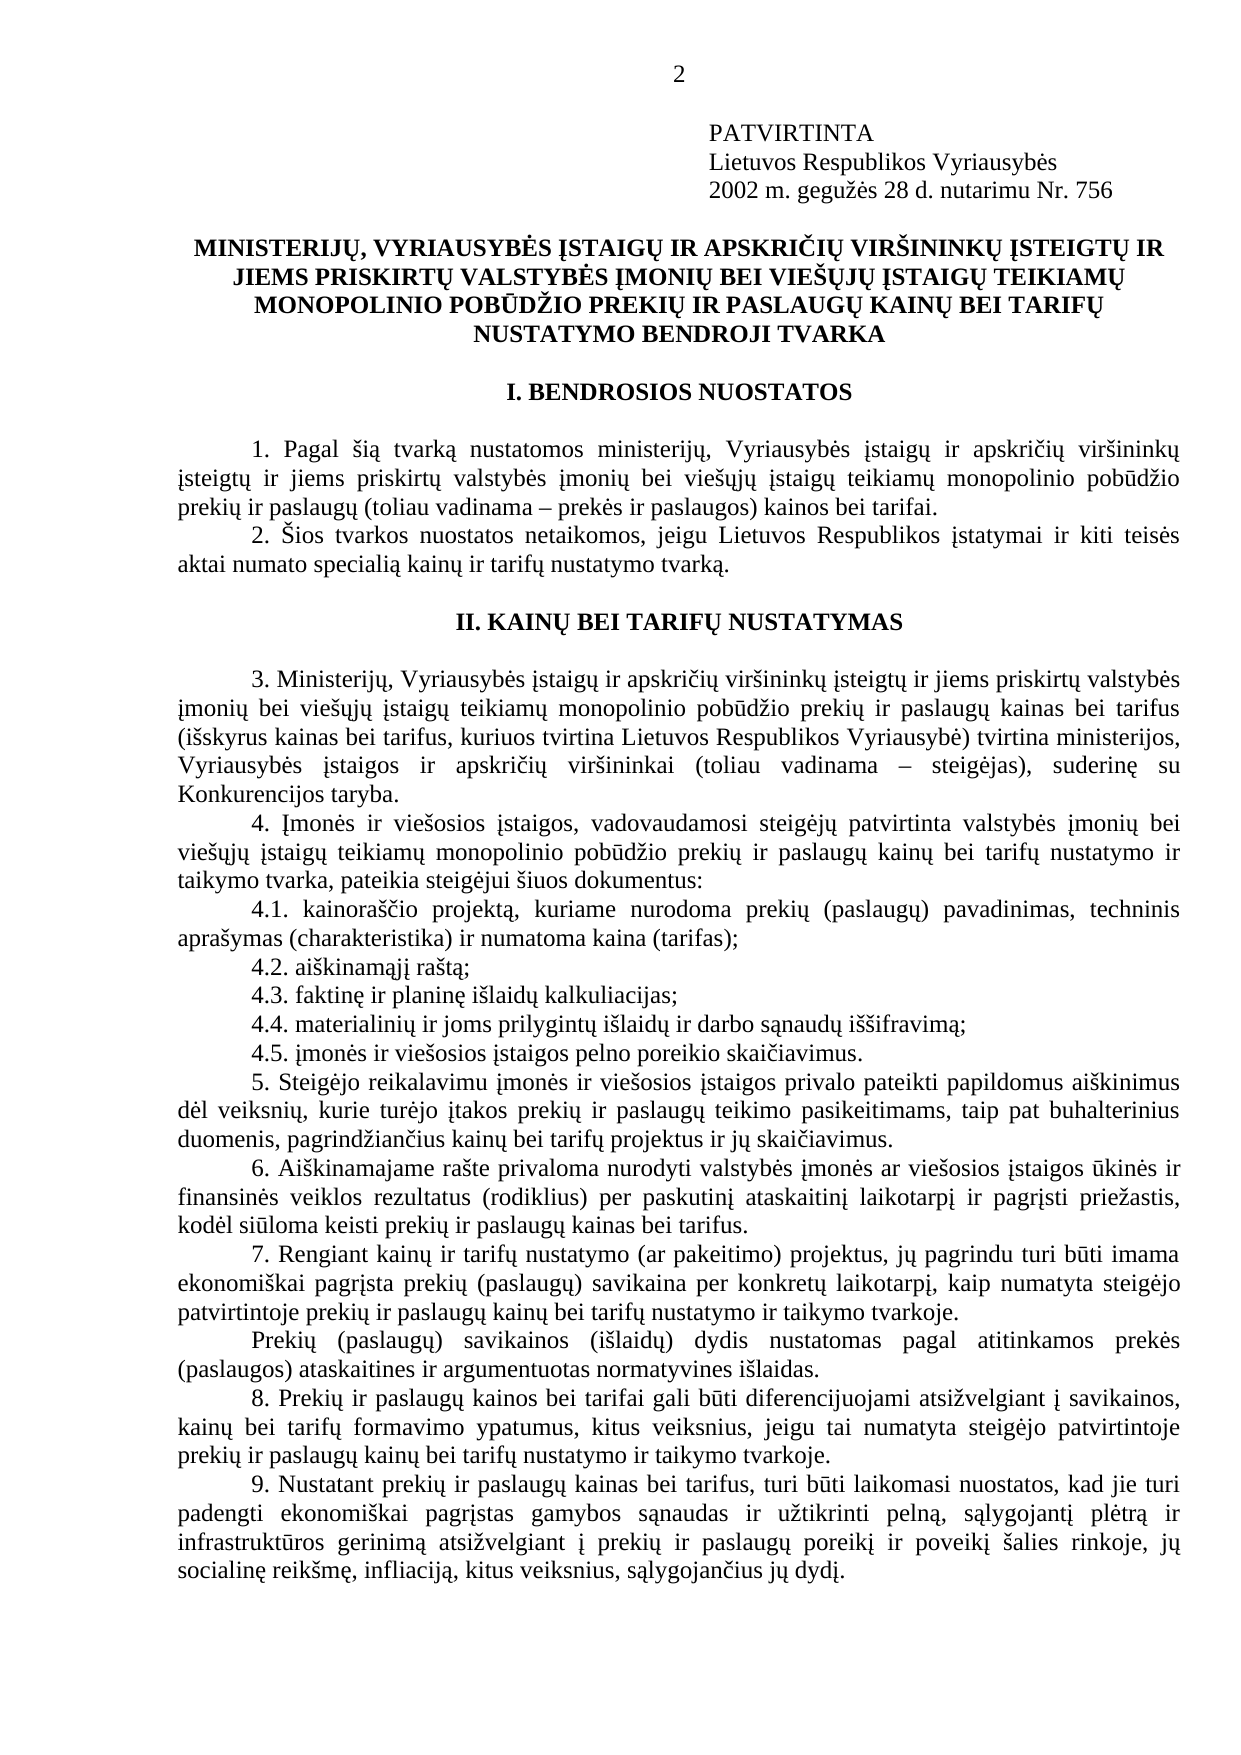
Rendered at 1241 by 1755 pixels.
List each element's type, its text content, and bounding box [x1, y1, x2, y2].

text 4.4. materialinių ir joms prilygintų išlaidų ir darbo sąnaudų iššifravimą; [177, 1009, 1181, 1038]
text 4.3. faktinę ir planinę išlaidų kalkuliacijas; [177, 981, 1181, 1009]
text 4.5. įmonės ir viešosios įstaigos pelno poreikio skaičiavimus. [177, 1038, 1181, 1067]
text 7. Rengiant kainų ir tarifų nustatymo (ar pakeitimo) projektus, jų pagrindu turi būti imama ekonomiškai pagrįsta prekių (paslaugų) savikaina per konkretų laikotarpį, kaip numatyta steigėjo patvirtintoje prekių ir paslaugų kainų bei tarifų nustatymo ir taikymo tvarkoje. [177, 1239, 1181, 1326]
text MONOPOLINIO POBŪDŽIO PREKIŲ IR PASLAUGŲ KAINŲ BEI TARIFŲ [177, 291, 1181, 319]
text MINISTERIJŲ, VYRIAUSYBĖS ĮSTAIGŲ IR APSKRIČIŲ VIRŠININKŲ ĮSTEIGTŲ IR JIEMS PRISKIRTŲ VALSTYBĖS ĮMONIŲ BEI VIEŠŲJŲ ĮSTAIGŲ TEIKIAMŲ [177, 233, 1181, 291]
text 4.2. aiškinamąjį raštą; [177, 952, 1181, 981]
text 2. Šios tvarkos nuostatos netaikomos, jeigu Lietuvos Respublikos įstatymai ir kiti teisės aktai numato specialią kainų ir tarifų nustatymo tvarką. [177, 521, 1181, 578]
text 5. Steigėjo reikalavimu įmonės ir viešosios įstaigos privalo pateikti papildomus aiškinimus dėl veiksnių, kurie turėjo įtakos prekių ir paslaugų teikimo pasikeitimams, taip pat buhalterinius duomenis, pagrindžiančius kainų bei tarifų projektus ir jų skaičiavimus. [177, 1067, 1181, 1153]
text I. BENDROSIOS NUOSTATOS [177, 377, 1181, 406]
text 6. Aiškinamajame rašte privaloma nurodyti valstybės įmonės ar viešosios įstaigos ūkinės ir finansinės veiklos rezultatus (rodiklius) per paskutinį ataskaitinį laikotarpį ir pagrįsti priežastis, kodėl siūloma keisti prekių ir paslaugų kainas bei tarifus. [177, 1153, 1181, 1239]
text 4. Įmonės ir viešosios įstaigos, vadovaudamosi steigėjų patvirtinta valstybės įmonių bei viešųjų įstaigų teikiamų monopolinio pobūdžio prekių ir paslaugų kainų bei tarifų nustatymo ir taikymo tvarka, pateikia steigėjui šiuos dokumentus: [177, 808, 1181, 894]
text Prekių (paslaugų) savikainos (išlaidų) dydis nustatomas pagal atitinkamos prekės (paslaugos) ataskaitines ir argumentuotas normatyvines išlaidas. [177, 1326, 1181, 1383]
text 1. Pagal šią tvarką nustatomos ministerijų, Vyriausybės įstaigų ir apskričių viršininkų įsteigtų ir jiems priskirtų valstybės įmonių bei viešųjų įstaigų teikiamų monopolinio pobūdžio prekių ir paslaugų (toliau vadinama – prekės ir paslaugos) kainos bei tarifai. [177, 434, 1181, 521]
text 9. Nustatant prekių ir paslaugų kainas bei tarifus, turi būti laikomasi nuostatos, kad jie turi padengti ekonomiškai pagrįstas gamybos sąnaudas ir užtikrinti pelną, sąlygojantį plėtrą ir infrastruktūros gerinimą atsižvelgiant į prekių ir paslaugų poreikį ir poveikį šalies rinkoje, jų socialinę reikšmę, infliaciją, kitus veiksnius, sąlygojančius jų dydį. [177, 1469, 1181, 1584]
text NUSTATYMO BENDROJI TVARKA [177, 319, 1181, 348]
text 4.1. kainoraščio projektą, kuriame nurodoma prekių (paslaugų) pavadinimas, techninis aprašymas (charakteristika) ir numatoma kaina (tarifas); [177, 894, 1181, 952]
text II. KAINŲ BEI TARIFŲ NUSTATYMAS [177, 607, 1181, 636]
text 2002 m. gegužės 28 d. nutarimu Nr. 756 [177, 176, 1181, 204]
text 3. Ministerijų, Vyriausybės įstaigų ir apskričių viršininkų įsteigtų ir jiems priskirtų valstybės įmonių bei viešųjų įstaigų teikiamų monopolinio pobūdžio prekių ir paslaugų kainas bei tarifus (išskyrus kainas bei tarifus, kuriuos tvirtina Lietuvos Respublikos Vyriausybė) tvirtina ministerijos, Vyriausybės įstaigos ir apskričių viršininkai (toliau vadinama – steigėjas), suderinę su Konkurencijos taryba. [177, 664, 1181, 808]
text 8. Prekių ir paslaugų kainos bei tarifai gali būti diferencijuojami atsižvelgiant į savikainos, kainų bei tarifų formavimo ypatumus, kitus veiksnius, jeigu tai numatyta steigėjo patvirtintoje prekių ir paslaugų kainų bei tarifų nustatymo ir taikymo tvarkoje. [177, 1383, 1181, 1469]
text Lietuvos Respublikos Vyriausybės [177, 147, 1181, 176]
text PATVIRTINTA [709, 118, 1181, 147]
